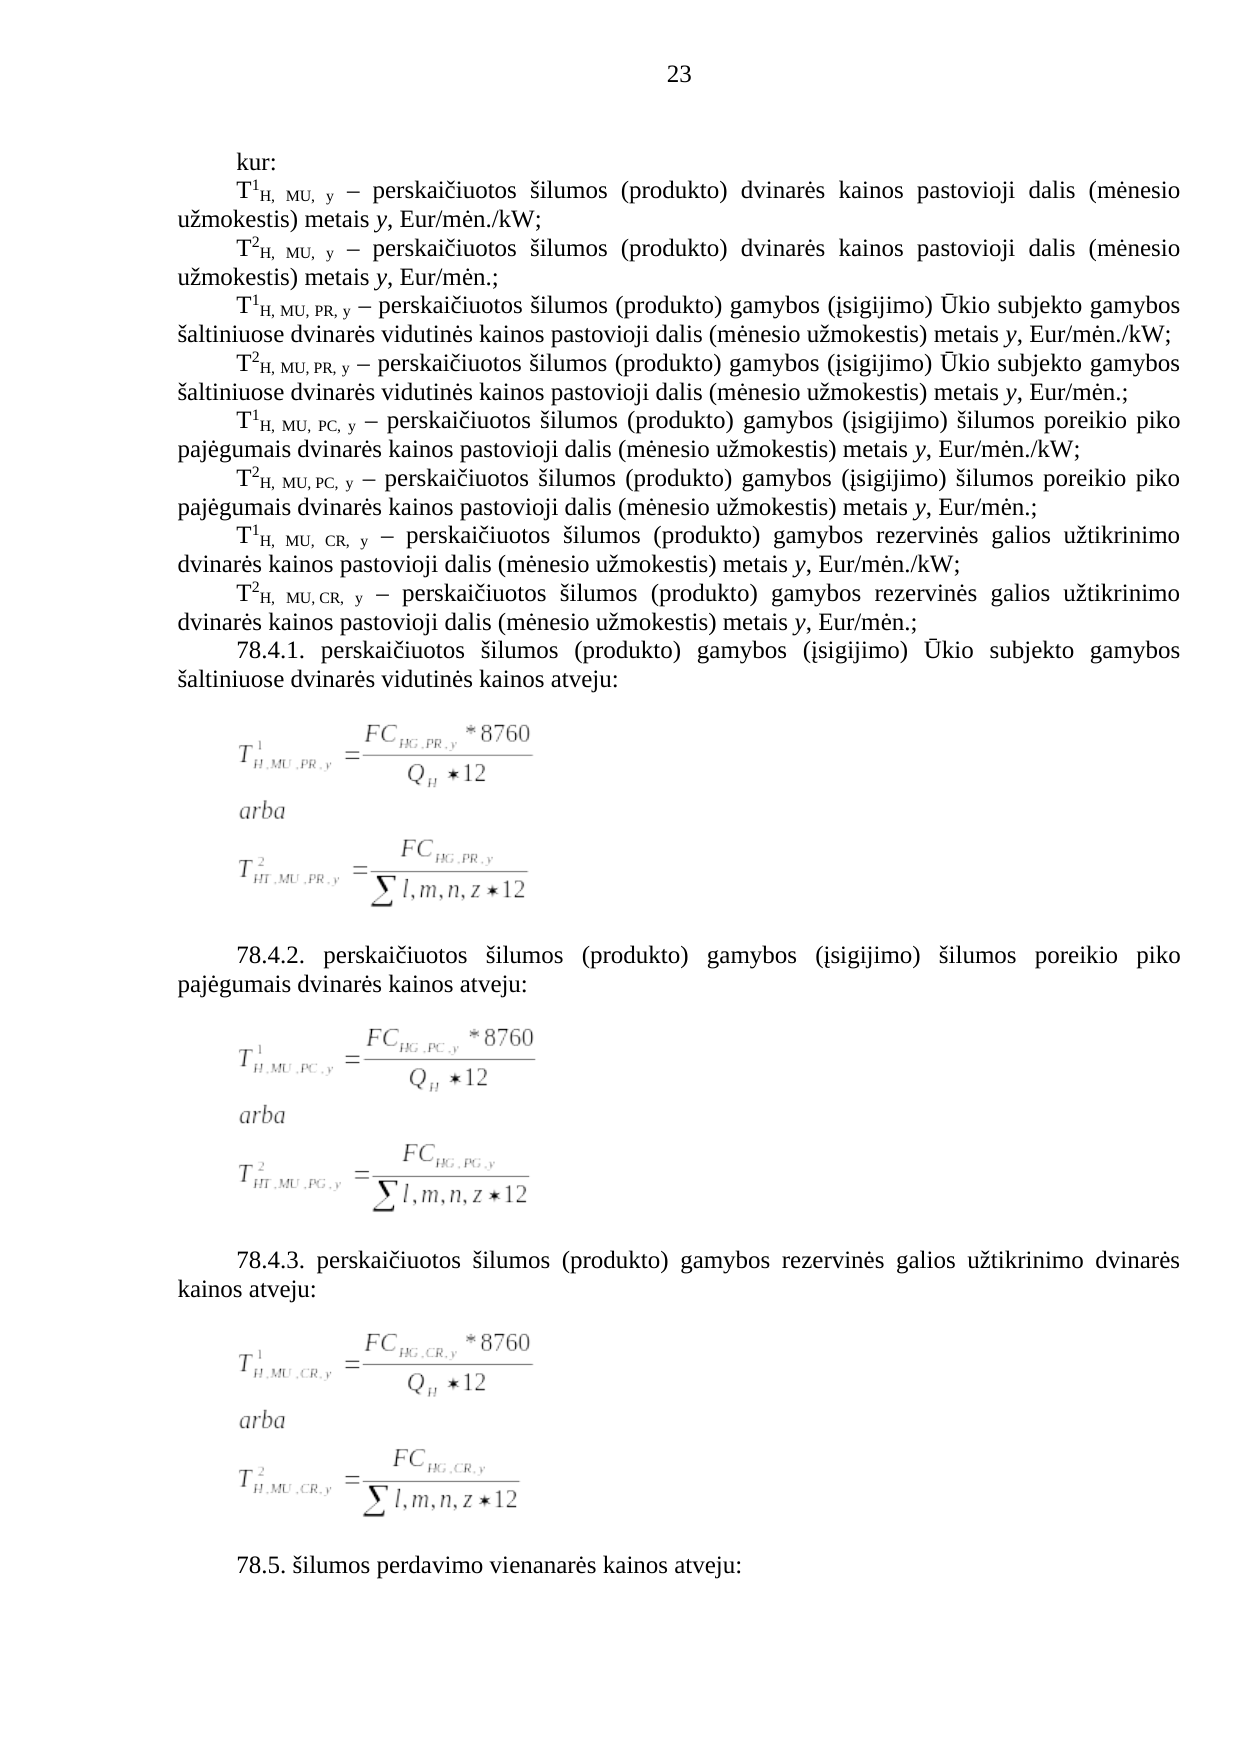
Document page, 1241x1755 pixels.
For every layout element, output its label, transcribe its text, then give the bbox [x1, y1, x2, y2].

text T2H, MU, PC, y – perskaičiuotos šilumos (produkto) gamybos (įsigijimo) šilumos poreikio piko pajėgumais dvinarės kainos pastovioji dalis (mėnesio užmokestis) metais y, Eur/mėn.; [177, 463, 1181, 521]
text 78.5. šilumos perdavimo vienanarės kainos atveju: [177, 1550, 1181, 1579]
text T1H, MU, CR, y – perskaičiuotos šilumos (produkto) gamybos rezervinės galios užtikrinimo dvinarės kainos pastovioji dalis (mėnesio užmokestis) metais y, Eur/mėn./kW; [177, 521, 1181, 578]
text T2H, MU, CR, y – perskaičiuotos šilumos (produkto) gamybos rezervinės galios užtikrinimo dvinarės kainos pastovioji dalis (mėnesio užmokestis) metais y, Eur/mėn.; [177, 578, 1181, 636]
text T1H, MU, PR, y – perskaičiuotos šilumos (produkto) gamybos (įsigijimo) Ūkio subjekto gamybos šaltiniuose dvinarės vidutinės kainos pastovioji dalis (mėnesio užmokestis) metais y, Eur/mėn./kW; [177, 291, 1181, 348]
text T2H, MU, PR, y – perskaičiuotos šilumos (produkto) gamybos (įsigijimo) Ūkio subjekto gamybos šaltiniuose dvinarės vidutinės kainos pastovioji dalis (mėnesio užmokestis) metais y, Eur/mėn.; [177, 348, 1181, 406]
text kur: [177, 118, 1181, 176]
text T1H, MU, PC, y – perskaičiuotos šilumos (produkto) gamybos (įsigijimo) šilumos poreikio piko pajėgumais dvinarės kainos pastovioji dalis (mėnesio užmokestis) metais y, Eur/mėn./kW; [177, 406, 1181, 463]
text 78.4.1. perskaičiuotos šilumos (produkto) gamybos (įsigijimo) Ūkio subjekto gamybos šaltiniuose dvinarės vidutinės kainos atveju: [177, 636, 1181, 693]
text T2H, MU, y – perskaičiuotos šilumos (produkto) dvinarės kainos pastovioji dalis (mėnesio užmokestis) metais y, Eur/mėn.; [177, 233, 1181, 291]
text 78.4.3. perskaičiuotos šilumos (produkto) gamybos rezervinės galios užtikrinimo dvinarės kainos atveju: [177, 1245, 1181, 1303]
text T1H, MU, y – perskaičiuotos šilumos (produkto) dvinarės kainos pastovioji dalis (mėnesio užmokestis) metais y, Eur/mėn./kW; [177, 176, 1181, 233]
text 78.4.2. perskaičiuotos šilumos (produkto) gamybos (įsigijimo) šilumos poreikio piko pajėgumais dvinarės kainos atveju: [177, 941, 1181, 998]
